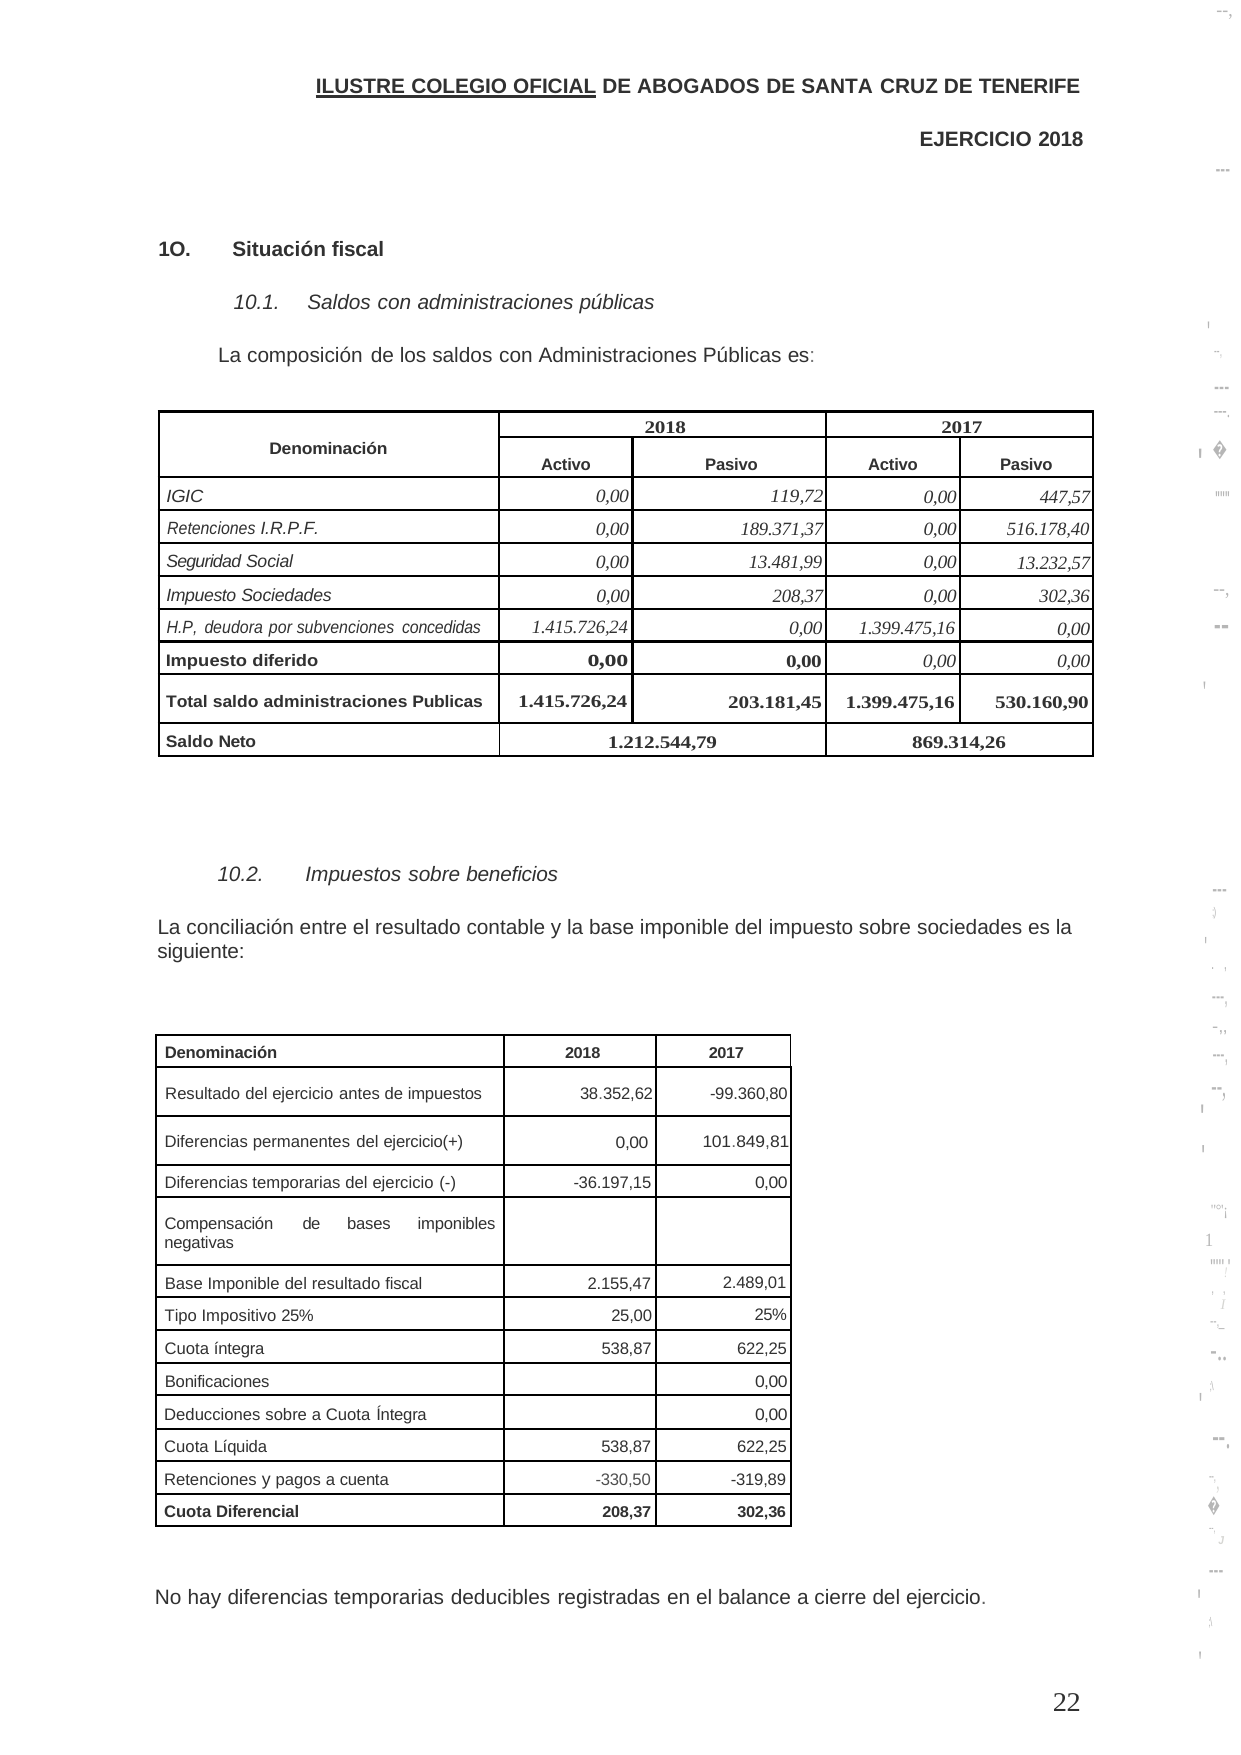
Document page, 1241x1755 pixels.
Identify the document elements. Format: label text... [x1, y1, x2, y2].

text ' [1200, 1107, 1241, 1138]
table_cell -36.197,15 [505, 1166, 655, 1196]
table_header 2017 [827, 413, 1092, 436]
table_cell Retenciones y pagos a cuenta [157, 1462, 503, 1493]
text [0, 461, 151, 519]
table_cell 1.399.475,16 [827, 610, 959, 640]
table_cell Pasivo [634, 438, 825, 476]
text -,, [1212, 1016, 1241, 1036]
text No hay diferencias temporarias deducibles registradas en el balance a cierre del ejercicio. [154, 1585, 1197, 1609]
table_cell 0,00 [827, 511, 959, 542]
text ' [1198, 1644, 1241, 1680]
table_cell 0,00 [827, 643, 959, 673]
subtitle 22 [1053, 1686, 1241, 1717]
text --,_ [1210, 1312, 1241, 1330]
text [149, 1034, 798, 1554]
text -.. [1210, 1331, 1241, 1368]
table_header Denominación [160, 413, 498, 476]
text ' [1203, 674, 1241, 709]
table_cell [505, 1198, 655, 1264]
text [0, 1535, 149, 1547]
table_cell 101.849,81 [657, 1117, 790, 1163]
table_cell o,oo [500, 643, 631, 673]
table_cell Seguridad Social [160, 544, 498, 574]
table_cell 13.232,57 [961, 544, 1092, 574]
table_cell 0,00 [634, 610, 825, 640]
table_cell Impuesto diferido [160, 643, 498, 673]
table_header Denominación [157, 1036, 503, 1066]
table_cell 0,00 [500, 478, 631, 509]
text I [1220, 1297, 1241, 1312]
table_cell 0,00 [500, 577, 631, 607]
table_cell 1.415.726,24 [500, 675, 631, 722]
subtitle 1O. Situación fiscal [158, 237, 822, 261]
text ---, [1212, 1040, 1241, 1068]
table_cell Activo [827, 438, 959, 476]
table_cell 1.399.475,16 [827, 675, 959, 722]
table_cell Impuesto Sociedades [160, 577, 498, 607]
table_cell 538,87 [505, 1430, 655, 1460]
table_cell Activo [500, 438, 631, 476]
table_cell Base Imponible del resultado fiscal [157, 1266, 503, 1296]
table_cell 0,00 [827, 577, 959, 607]
table_header 2018 [500, 413, 825, 436]
text [151, 410, 1100, 777]
table_cell Saldo Neto [160, 724, 499, 754]
table_cell Resultado del ejercicio antes de impuestos [157, 1068, 503, 1115]
table_header 2018 [505, 1036, 655, 1066]
table_cell 0,00 [500, 511, 631, 542]
table_cell 0,00 [500, 544, 631, 574]
text ' --. [1198, 1404, 1241, 1460]
table_cell 622,25 [657, 1331, 790, 1362]
text --- [1214, 373, 1241, 402]
table_cell Diferencias temporarias del ejercicio (-) [157, 1166, 503, 1196]
list Impuestos sobre beneficios [217, 862, 1082, 886]
table_cell 0,00 [634, 643, 825, 673]
text --- [1212, 871, 1241, 904]
text 1 [1204, 1229, 1241, 1251]
text La composición de los saldos con Administraciones Públicas es: [218, 343, 822, 367]
table_cell 38.352,62 [505, 1068, 655, 1115]
table_cell 208,37 [634, 577, 825, 607]
text ---. [1213, 402, 1241, 422]
table_cell [505, 1396, 655, 1427]
table_cell 13.481,99 [634, 544, 825, 574]
list Saldos con administraciones públicas [233, 290, 822, 314]
table_cell 25,00 [505, 1298, 655, 1329]
table_cell Cuota íntegra [157, 1331, 503, 1362]
table_cell 25% [657, 1298, 790, 1329]
text --- [1208, 1552, 1241, 1585]
table_cell 0,00 [657, 1166, 790, 1196]
table_cell 0,00 [827, 478, 959, 509]
table_cell Cuota Líquida [157, 1430, 503, 1460]
text --, [1214, 341, 1241, 360]
text ' [1201, 1138, 1241, 1176]
table_cell 0,00 [657, 1396, 790, 1427]
table_cell 2.489,01 [657, 1266, 790, 1296]
table_cell 0,00 [961, 643, 1092, 673]
table_cell Deducciones sobre a Cuota Íntegra [157, 1396, 503, 1427]
text J [798, 1535, 1226, 1547]
table_cell 447,57 [961, 478, 1092, 509]
text '""!' [1210, 1256, 1241, 1281]
text --, [1209, 1521, 1241, 1535]
table_cell Diferencias permanentes del ejercicio(+) [157, 1117, 503, 1163]
text ' '""' [1100, 461, 1230, 519]
table_cell H.P, deudora por subvenciones concedidas [160, 610, 498, 640]
text ;\ [1209, 1379, 1241, 1393]
text La conciliación entre el resultado contable y la base imponible del impuesto sobre sociedades es la siguiente: [157, 915, 1082, 963]
text � [1212, 437, 1241, 461]
table_cell IGIC [160, 478, 498, 509]
table_cell 208,37 [505, 1495, 655, 1525]
text ' [1197, 1582, 1201, 1625]
table_cell Tipo Impositivo 25% [157, 1298, 503, 1329]
text "°'¡ [1210, 1200, 1241, 1218]
table_cell 302,36 [657, 1495, 790, 1525]
table_cell -99.360,80 [657, 1068, 790, 1115]
table_cell Pasivo [961, 438, 1092, 476]
text --, [1213, 576, 1241, 600]
text � [1207, 1493, 1241, 1517]
text ;\ [1208, 1615, 1241, 1629]
table_header 2017 [657, 1036, 790, 1066]
text . , [1211, 953, 1241, 973]
table_cell 2.155,47 [505, 1266, 655, 1296]
table_cell Retenciones I.R.P.F. [160, 511, 498, 542]
table_cell Total saldo administraciones Publicas [160, 675, 498, 722]
text --, [0, 2, 1233, 20]
table_cell 1.415.726,24 [500, 610, 631, 640]
text ;) [1212, 905, 1241, 919]
text --, [1211, 1068, 1241, 1104]
table_cell -319,89 [657, 1462, 790, 1493]
table_cell 516.178,40 [961, 511, 1092, 542]
text , , [1211, 1281, 1241, 1297]
table_cell [657, 1198, 790, 1264]
text EJERCICIO 2018 [0, 128, 1083, 152]
table_cell 530.160,90 [961, 675, 1092, 722]
text ---, [1212, 981, 1241, 1009]
table_cell 538,87 [505, 1331, 655, 1362]
text --- [0, 152, 1231, 185]
table_cell Bonificaciones [157, 1364, 503, 1394]
table_cell 203.181,45 [634, 675, 825, 722]
table_cell 1.212.544,79 [500, 724, 825, 754]
text --,, [1209, 1460, 1241, 1487]
table_cell 189.371,37 [634, 511, 825, 542]
table_cell [505, 1364, 655, 1394]
table_cell 869.314,26 [827, 724, 1092, 754]
table_cell 0,00 [657, 1364, 790, 1394]
subtitle ILUSTRE COLEGIO OFICIAL DE ABOGADOS DE SANTA CRUZ DE TENERIFE [316, 74, 1241, 98]
table_cell 0,00 [505, 1117, 655, 1163]
table_cell 119,72 [634, 478, 825, 509]
table_cell 0,00 [827, 544, 959, 574]
text -- [1213, 600, 1241, 648]
table_cell 622,25 [657, 1430, 790, 1460]
table_cell 0,00 [961, 610, 1092, 640]
table_cell Cuota Diferencial [157, 1495, 503, 1525]
table_cell -330,50 [505, 1462, 655, 1493]
table_cell Compensación de bases imponibles negativas [157, 1198, 503, 1264]
table_cell 302,36 [961, 577, 1092, 607]
